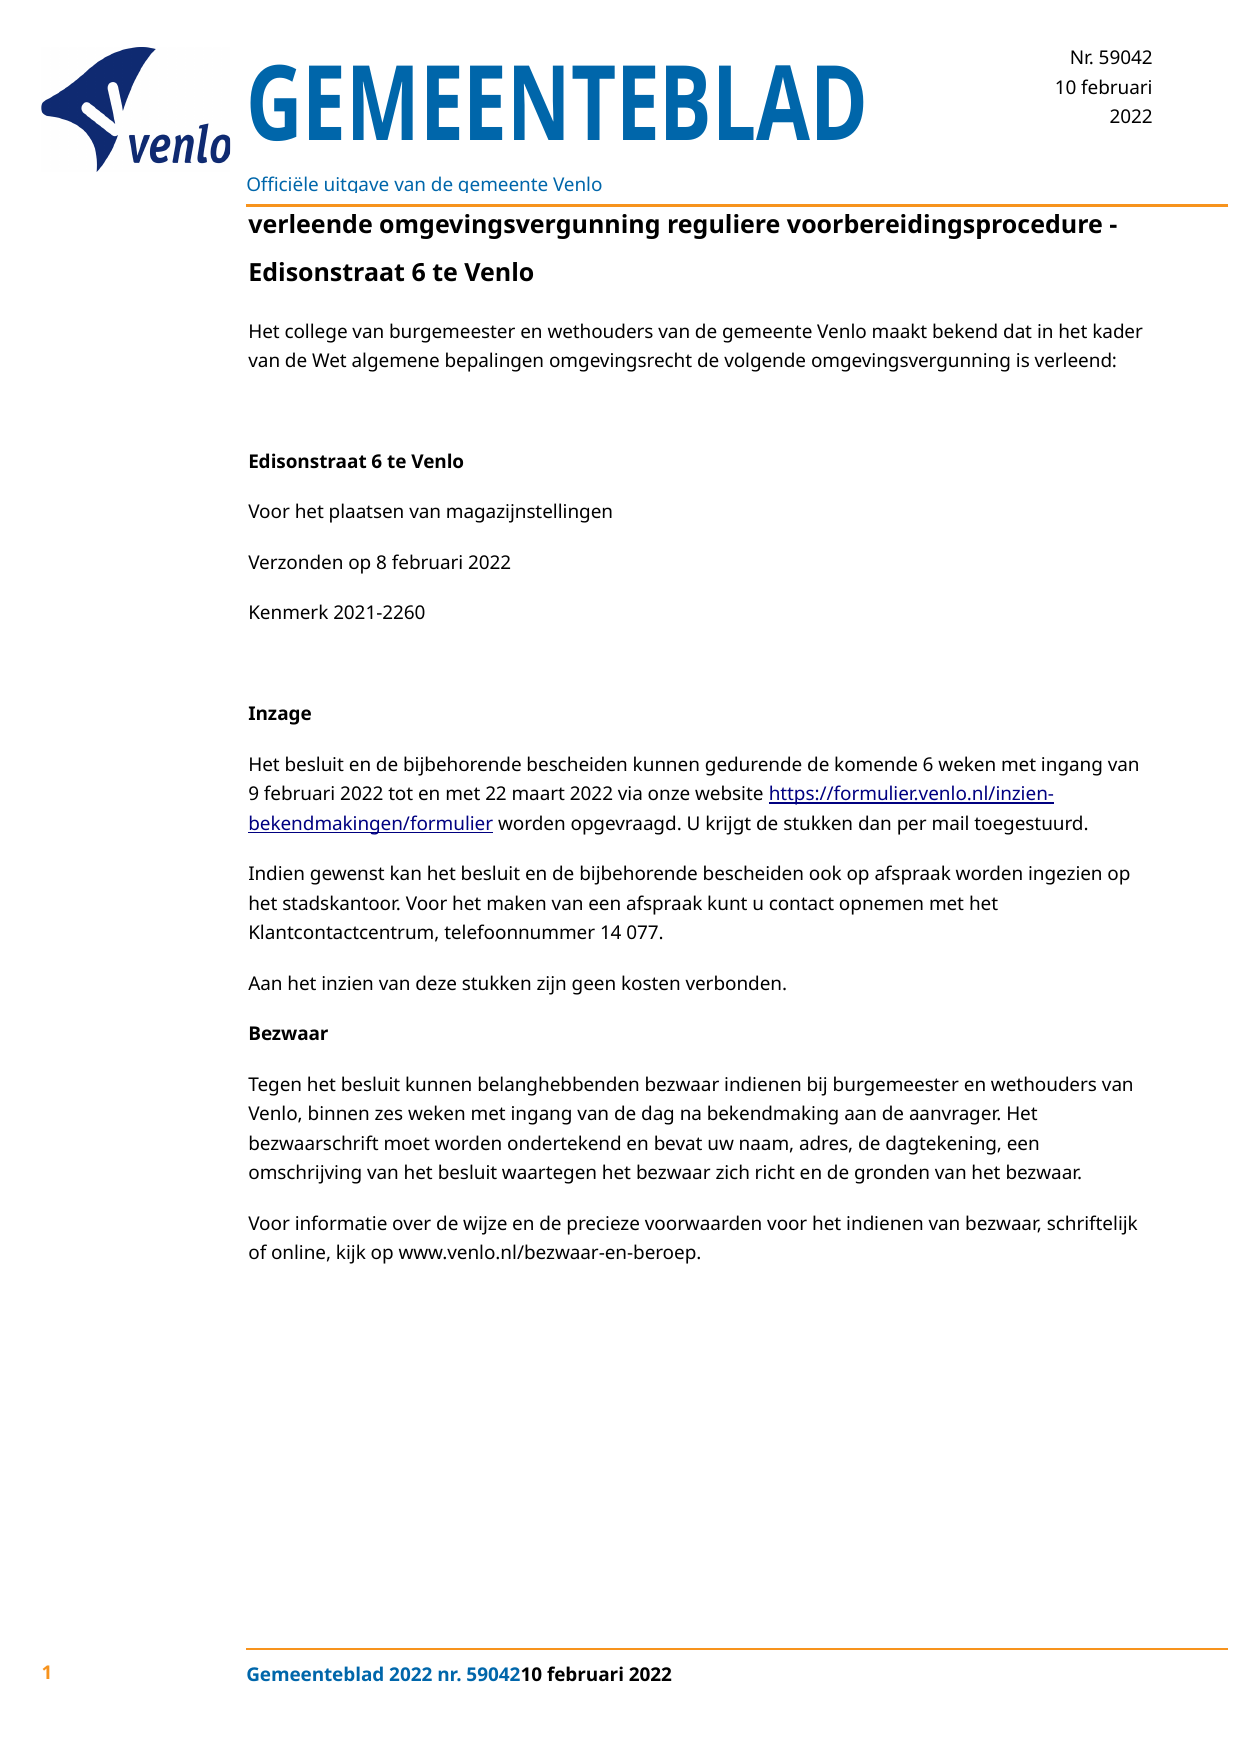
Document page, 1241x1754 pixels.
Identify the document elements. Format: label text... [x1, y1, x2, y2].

text verleende omgevingsvergunning reguliere voorbereidingsprocedure - Edisonstraat 6 te Venlo [248, 207, 1152, 288]
text Voor het plaatsen van magazijnstellingen [248, 499, 1152, 524]
picture [41, 47, 231, 172]
text Indien gewenst kan het besluit en de bijbehorende bescheiden ook op afspraak worden ingezien op het stadskantoor. Voor het maken van een afspraak kunt u contact opnemen met het Klantcontactcentrum, telefoonnummer 14 077. [248, 860, 1152, 945]
text Verzonden op 8 februari 2022 [248, 549, 1152, 575]
text Inzage [248, 700, 1152, 726]
text Het besluit en de bijbehorende bescheiden kunnen gedurende de komende 6 weken met ingang van 9 februari 2022 tot en met 22 maart 2022 via onze website https://formulier.venlo.nl/inzien-bekendmakingen/formulier worden opgevraagd. U krijgt de stukken dan per mail toegestuurd. [248, 751, 1152, 836]
text Tegen het besluit kunnen belanghebbenden bezwaar indienen bij burgemeester en wethouders van Venlo, binnen zes weken met ingang van de dag na bekendmaking aan de aanvrager. Het bezwaarschrift moet worden ondertekend en bevat uw naam, adres, de dagtekening, een omschrijving van het besluit waartegen het bezwaar zich richt en de gronden van het bezwaar. [248, 1071, 1152, 1185]
text Het college van burgemeester en wethouders van de gemeente Venlo maakt bekend dat in het kader van de Wet algemene bepalingen omgevingsrecht de volgende omgevingsvergunning is verleend: [248, 318, 1152, 373]
text Aan het inzien van deze stukken zijn geen kosten verbonden. [248, 970, 1152, 996]
text Voor informatie over de wijze en de precieze voorwaarden voor het indienen van bezwaar, schriftelijk of online, kijk op www.venlo.nl/bezwaar-en-beroep. [248, 1210, 1152, 1265]
text Kenmerk 2021-2260 [248, 599, 1152, 625]
text Edisonstraat 6 te Venlo [248, 448, 1152, 474]
text Bezwaar [248, 1020, 1152, 1046]
